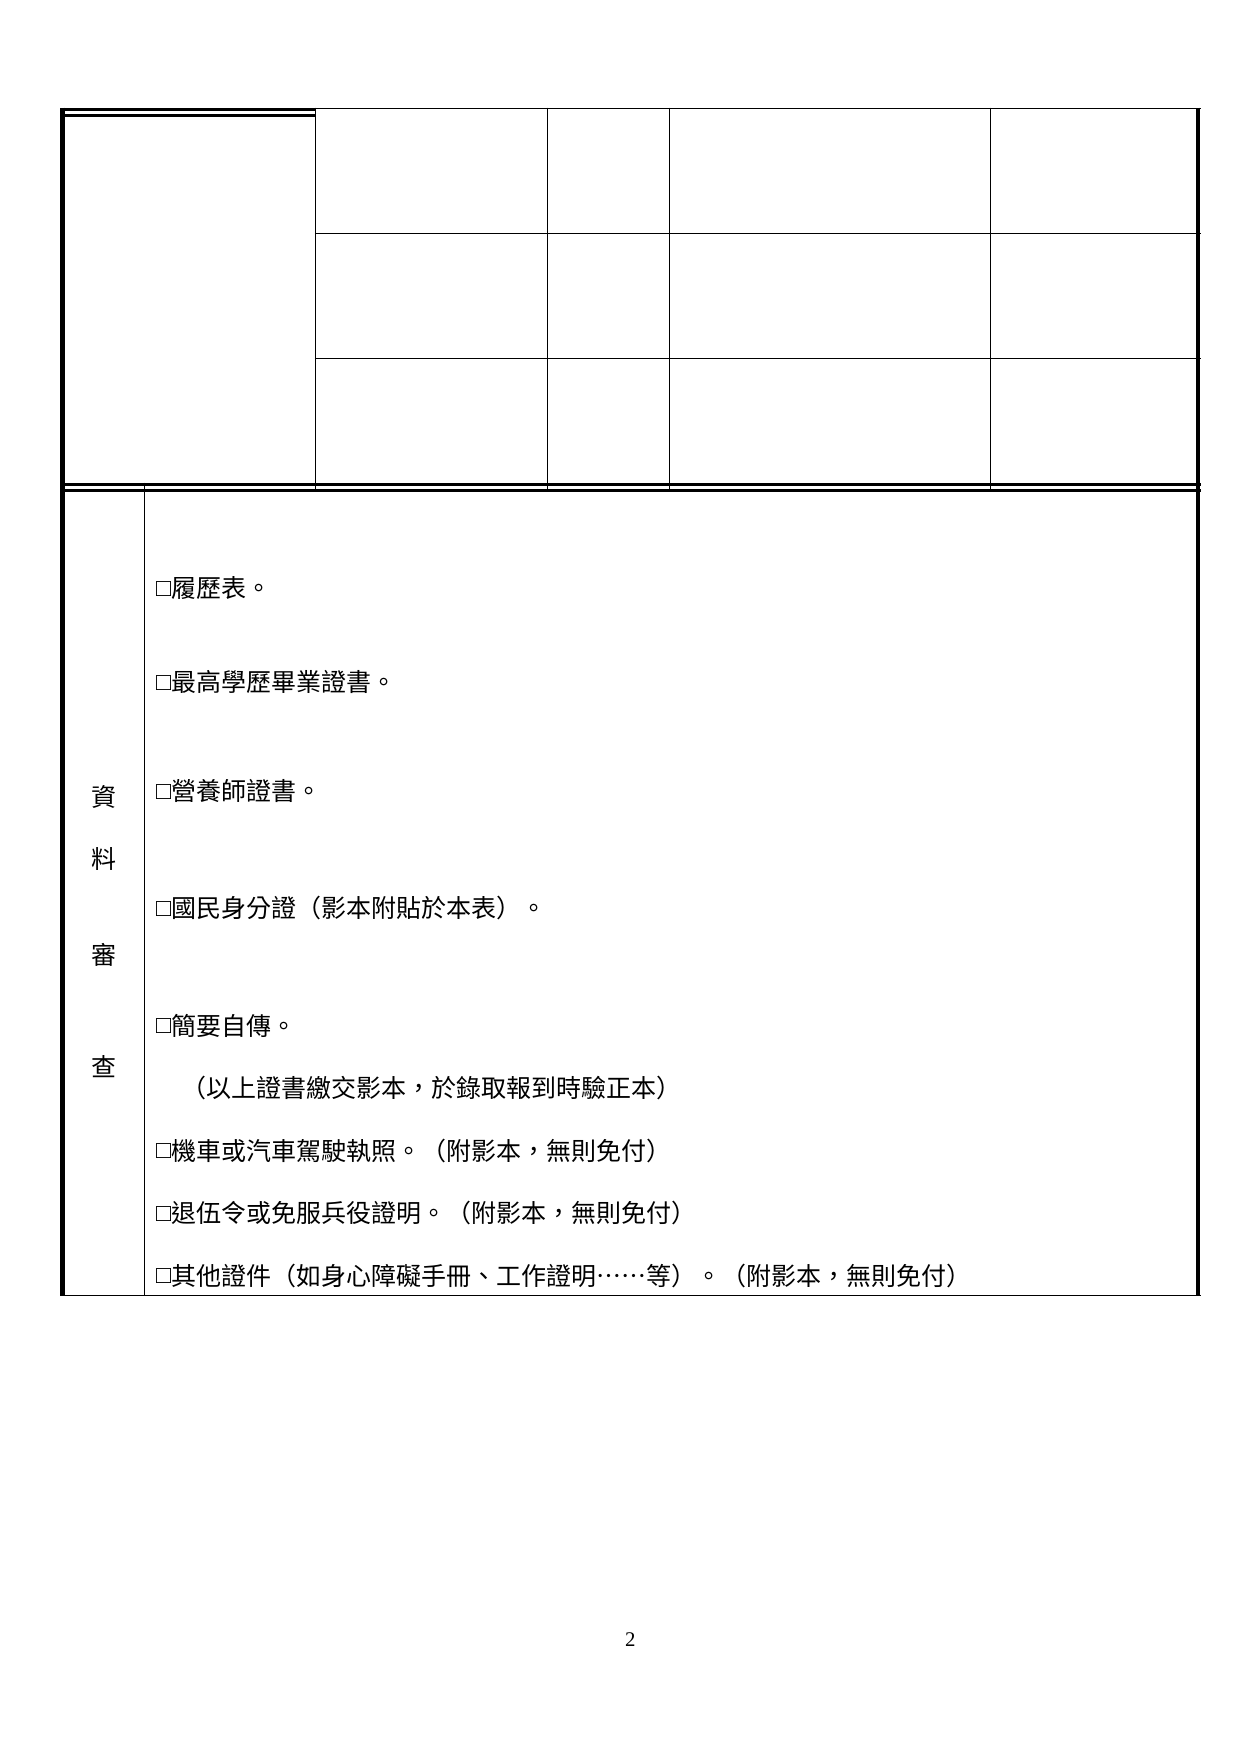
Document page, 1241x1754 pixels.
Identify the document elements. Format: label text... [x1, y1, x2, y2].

table_cell [670, 109, 990, 233]
table_cell □履歷表。 □最高學歷畢業證書。 □營養師證書。 □國民身分證（影本附貼於本表）。 □簡要自傳。 （以上證書繳交影本，於錄取報到時驗正本） □機車或汽車駕駛執照。（附影本，無則免付） □退伍令或免服兵役證明。（附影本，無則免付） □其他證件（如身心障礙手冊、工作證明……等）。（附影本，無則免付） [145, 492, 1196, 1295]
table_cell [548, 109, 669, 233]
table_cell [991, 234, 1196, 358]
table_cell 資 料 審 查 [65, 492, 144, 1295]
table_cell [316, 234, 547, 358]
table_cell [991, 359, 1196, 483]
table_cell [548, 234, 669, 358]
table_cell [670, 359, 990, 483]
table_cell [670, 234, 990, 358]
table_cell [316, 359, 547, 483]
table_cell [548, 359, 669, 483]
table_cell [65, 117, 315, 483]
table_cell [991, 109, 1196, 233]
table_cell [316, 109, 547, 233]
